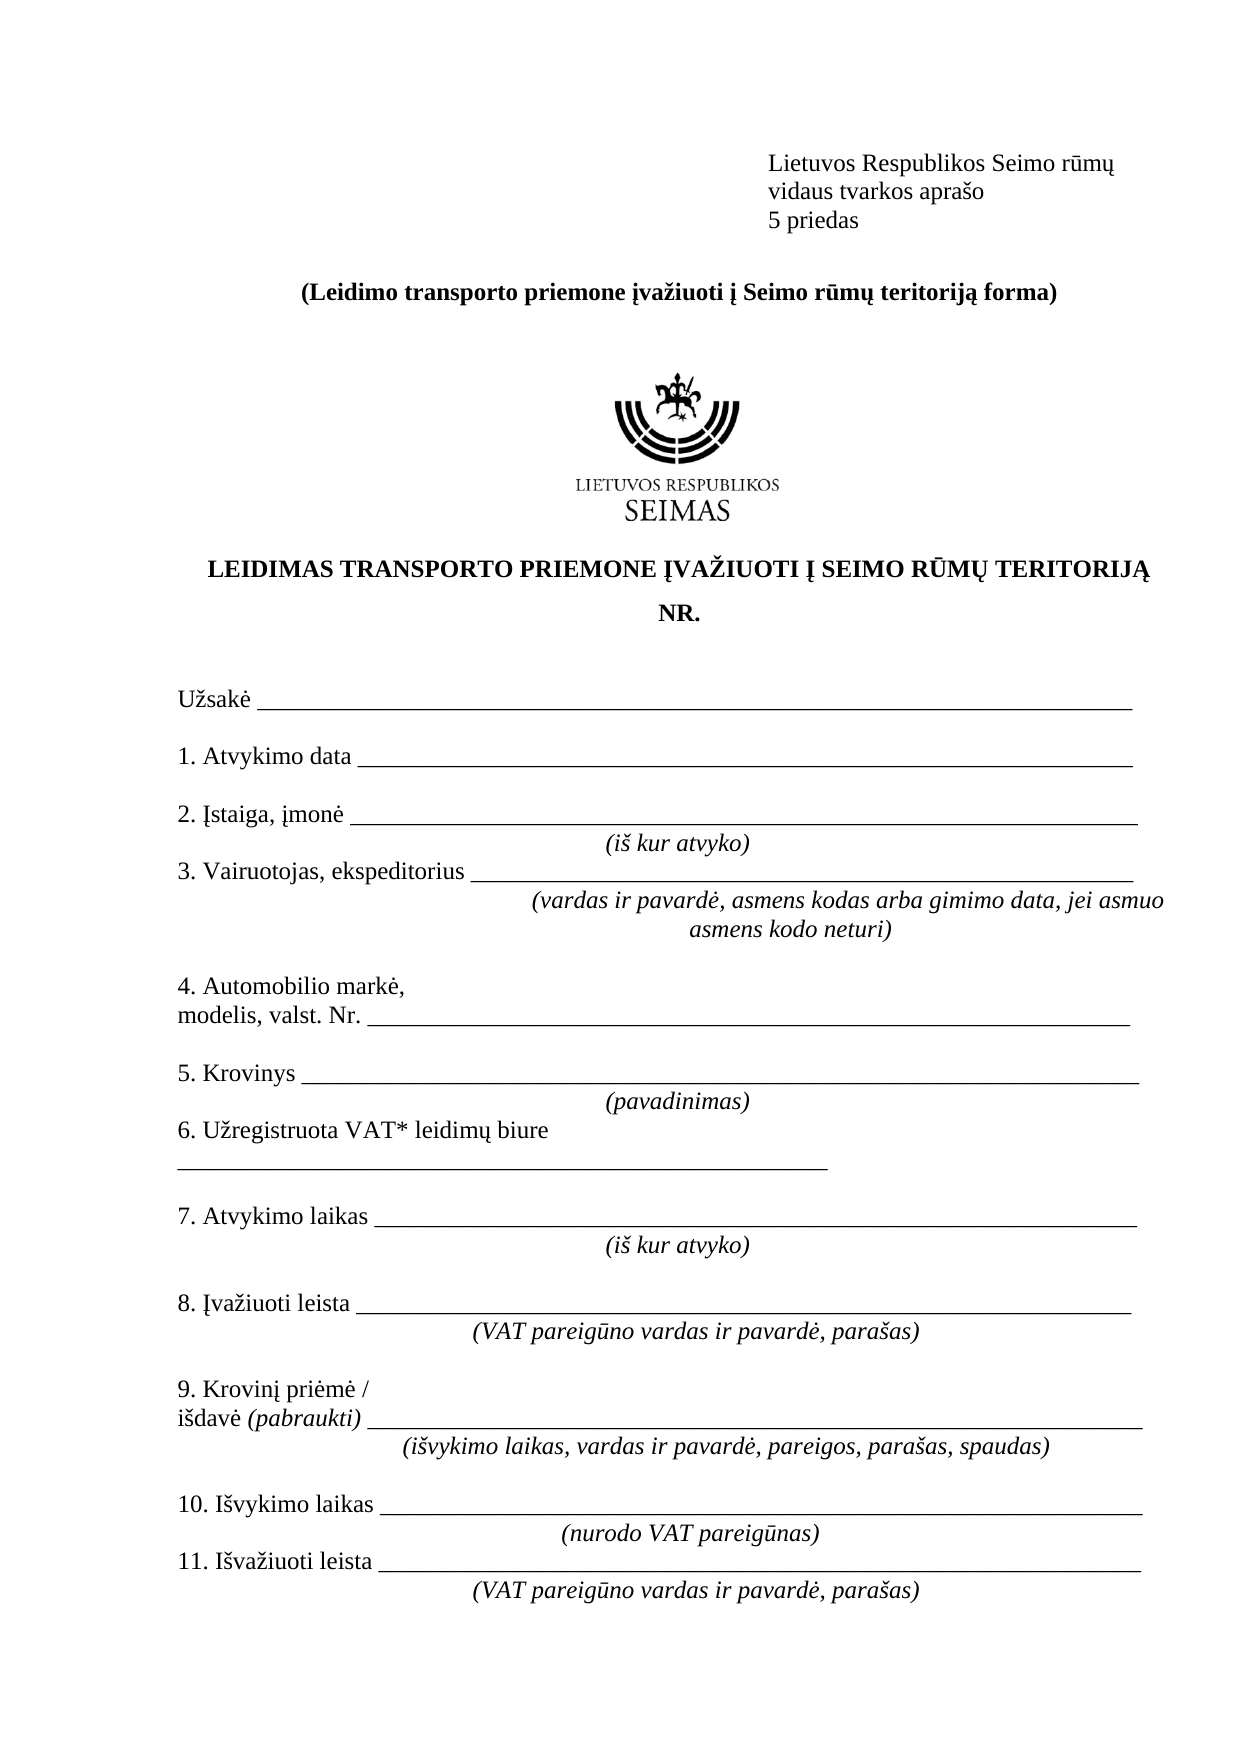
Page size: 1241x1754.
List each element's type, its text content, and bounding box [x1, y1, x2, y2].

text 5 priedas [177, 205, 1181, 234]
text Užsakė ______________________________________________________________________ [177, 684, 1181, 713]
text 7. Atvykimo laikas _____________________________________________________________ [177, 1201, 1181, 1230]
text (VAT pareigūno vardas ir pavardė, parašas) [177, 1316, 1181, 1345]
text išdavė (pabraukti) ______________________________________________________________ [177, 1403, 1181, 1431]
text 11. Išvažiuoti leista _____________________________________________________________ [177, 1546, 1181, 1575]
text (pavadinimas) [177, 1086, 1181, 1115]
text (VAT pareigūno vardas ir pavardė, parašas) [177, 1575, 1181, 1604]
text 2. Įstaiga, įmonė _______________________________________________________________ [177, 799, 1181, 828]
text LEIDIMAS TRANSPORTO PRIEMONE ĮVAŽIUOTI Į SEIMO RŪMŲ TERITORIJĄ [177, 554, 1181, 583]
text vidaus tvarkos aprašo [177, 176, 1181, 205]
text NR. [177, 598, 1181, 626]
text (iš kur atvyko) [177, 828, 1181, 856]
text (iš kur atvyko) [177, 1230, 1181, 1259]
text 10. Išvykimo laikas _____________________________________________________________ [177, 1489, 1181, 1518]
text 5. Krovinys ___________________________________________________________________ [177, 1058, 1181, 1086]
text modelis, valst. Nr. _____________________________________________________________ [177, 1000, 1181, 1029]
text 4. Automobilio markė, [177, 971, 1181, 1000]
text (Leidimo transporto priemone įvažiuoti į Seimo rūmų teritoriją forma) [177, 277, 1181, 306]
text 1. Atvykimo data ______________________________________________________________ [177, 741, 1181, 770]
text 3. Vairuotojas, ekspeditorius _____________________________________________________ [177, 856, 1181, 885]
text (nurodo VAT pareigūnas) [177, 1518, 1181, 1546]
text 6. Užregistruota VAT* leidimų biure ____________________________________________________ [177, 1115, 1181, 1173]
text Lietuvos Respublikos Seimo rūmų [177, 148, 1181, 176]
text 8. Įvažiuoti leista ______________________________________________________________ [177, 1288, 1181, 1316]
text (išvykimo laikas, vardas ir pavardė, pareigos, parašas, spaudas) [177, 1431, 1181, 1460]
text 9. Krovinį priėmė / [177, 1374, 1181, 1403]
text (vardas ir pavardė, asmens kodas arba gimimo data, jei asmuo asmens kodo neturi) [402, 885, 1181, 943]
